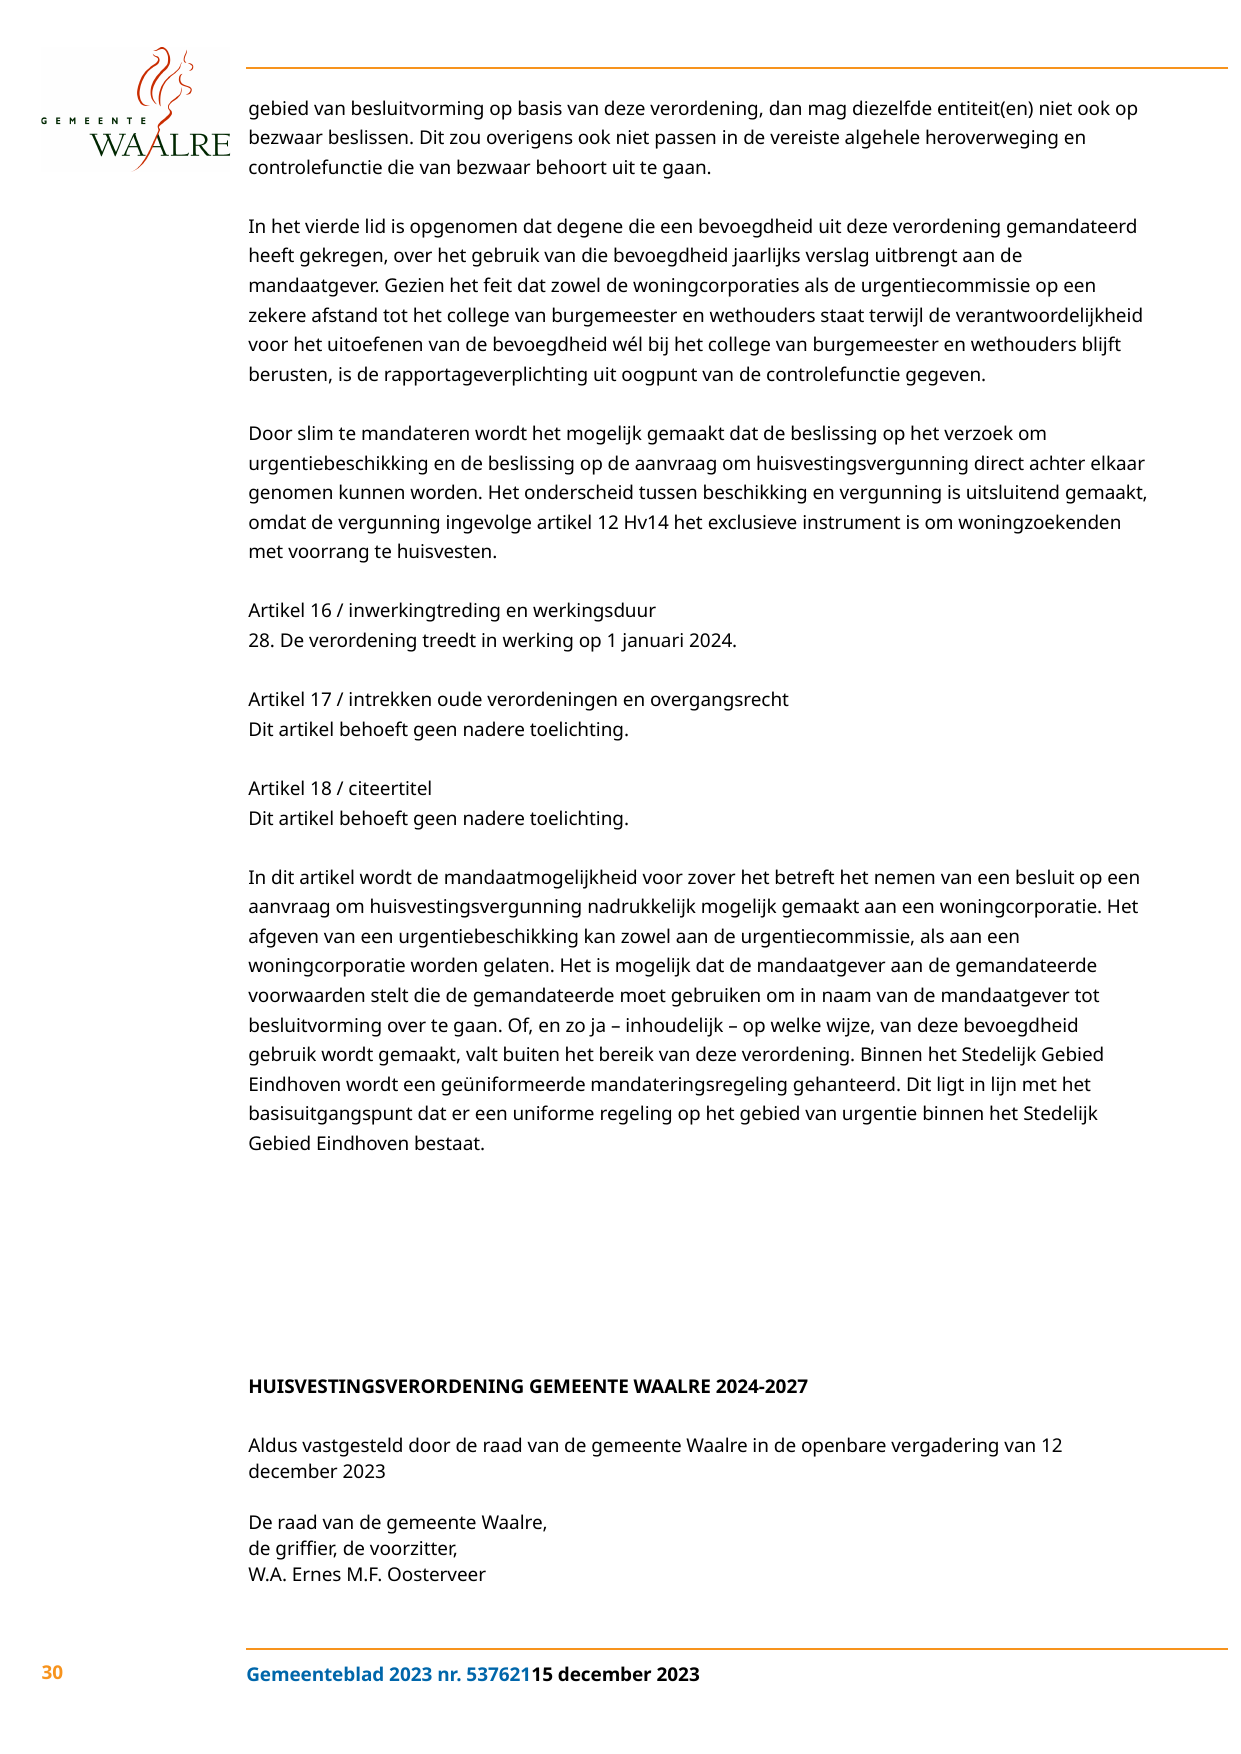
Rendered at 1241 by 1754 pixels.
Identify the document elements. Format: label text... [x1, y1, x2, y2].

text W.A. Ernes M.F. Oosterveer [248, 1561, 1152, 1587]
text Door slim te mandateren wordt het mogelijk gemaakt dat de beslissing op het verzoek om urgentiebeschikking en de beslissing op de aanvraag om huisvestingsvergunning direct achter elkaar genomen kunnen worden. Het onderscheid tussen beschikking en vergunning is uitsluitend gemaakt, omdat de vergunning ingevolge artikel 12 Hv14 het exclusieve instrument is om woningzoekenden met voorrang te huisvesten. [248, 420, 1152, 564]
text 28. De verordening treedt in werking op 1 januari 2024. [248, 627, 1152, 653]
text Aldus vastgesteld door de raad van de gemeente Waalre in de openbare vergadering van 12 december 2023 [248, 1432, 1152, 1484]
text gebied van besluitvorming op basis van deze verordening, dan mag diezelfde entiteit(en) niet ook op bezwaar beslissen. Dit zou overigens ook niet passen in de vereiste algehele heroverweging en controlefunctie die van bezwaar behoort uit te gaan. [248, 95, 1152, 180]
text Dit artikel behoeft geen nadere toelichting. [248, 805, 1152, 831]
text De raad van de gemeente Waalre, [248, 1509, 1152, 1535]
text Artikel 16 / inwerkingtreding en werkingsduur [248, 598, 1152, 623]
text In het vierde lid is opgenomen dat degene die een bevoegdheid uit deze verordening gemandateerd heeft gekregen, over het gebruik van die bevoegdheid jaarlijks verslag uitbrengt aan de mandaatgever. Gezien het feit dat zowel de woningcorporaties als de urgentiecommissie op een zekere afstand tot het college van burgemeester en wethouders staat terwijl de verantwoordelijkheid voor het uitoefenen van de bevoegdheid wél bij het college van burgemeester en wethouders blijft berusten, is de rapportageverplichting uit oogpunt van de controlefunctie gegeven. [248, 213, 1152, 387]
text HUISVESTINGSVERORDENING GEMEENTE WAALRE 2024-2027 [248, 1373, 1152, 1399]
picture [41, 47, 231, 172]
text Artikel 18 / citeertitel [248, 775, 1152, 801]
text de griffier, de voorzitter, [248, 1535, 1152, 1561]
text Dit artikel behoeft geen nadere toelichting. [248, 716, 1152, 742]
text In dit artikel wordt de mandaatmogelijkheid voor zover het betreft het nemen van een besluit op een aanvraag om huisvestingsvergunning nadrukkelijk mogelijk gemaakt aan een woningcorporatie. Het afgeven van een urgentiebeschikking kan zowel aan de urgentiecommissie, als aan een woningcorporatie worden gelaten. Het is mogelijk dat de mandaatgever aan de gemandateerde voorwaarden stelt die de gemandateerde moet gebruiken om in naam van de mandaatgever tot besluitvorming over te gaan. Of, en zo ja – inhoudelijk – op welke wijze, van deze bevoegdheid gebruik wordt gemaakt, valt buiten het bereik van deze verordening. Binnen het Stedelijk Gebied Eindhoven wordt een geüniformeerde mandateringsregeling gehanteerd. Dit ligt in lijn met het basisuitgangspunt dat er een uniforme regeling op het gebied van urgentie binnen het Stedelijk Gebied Eindhoven bestaat. [248, 864, 1152, 1156]
text Artikel 17 / intrekken oude verordeningen en overgangsrecht [248, 686, 1152, 712]
